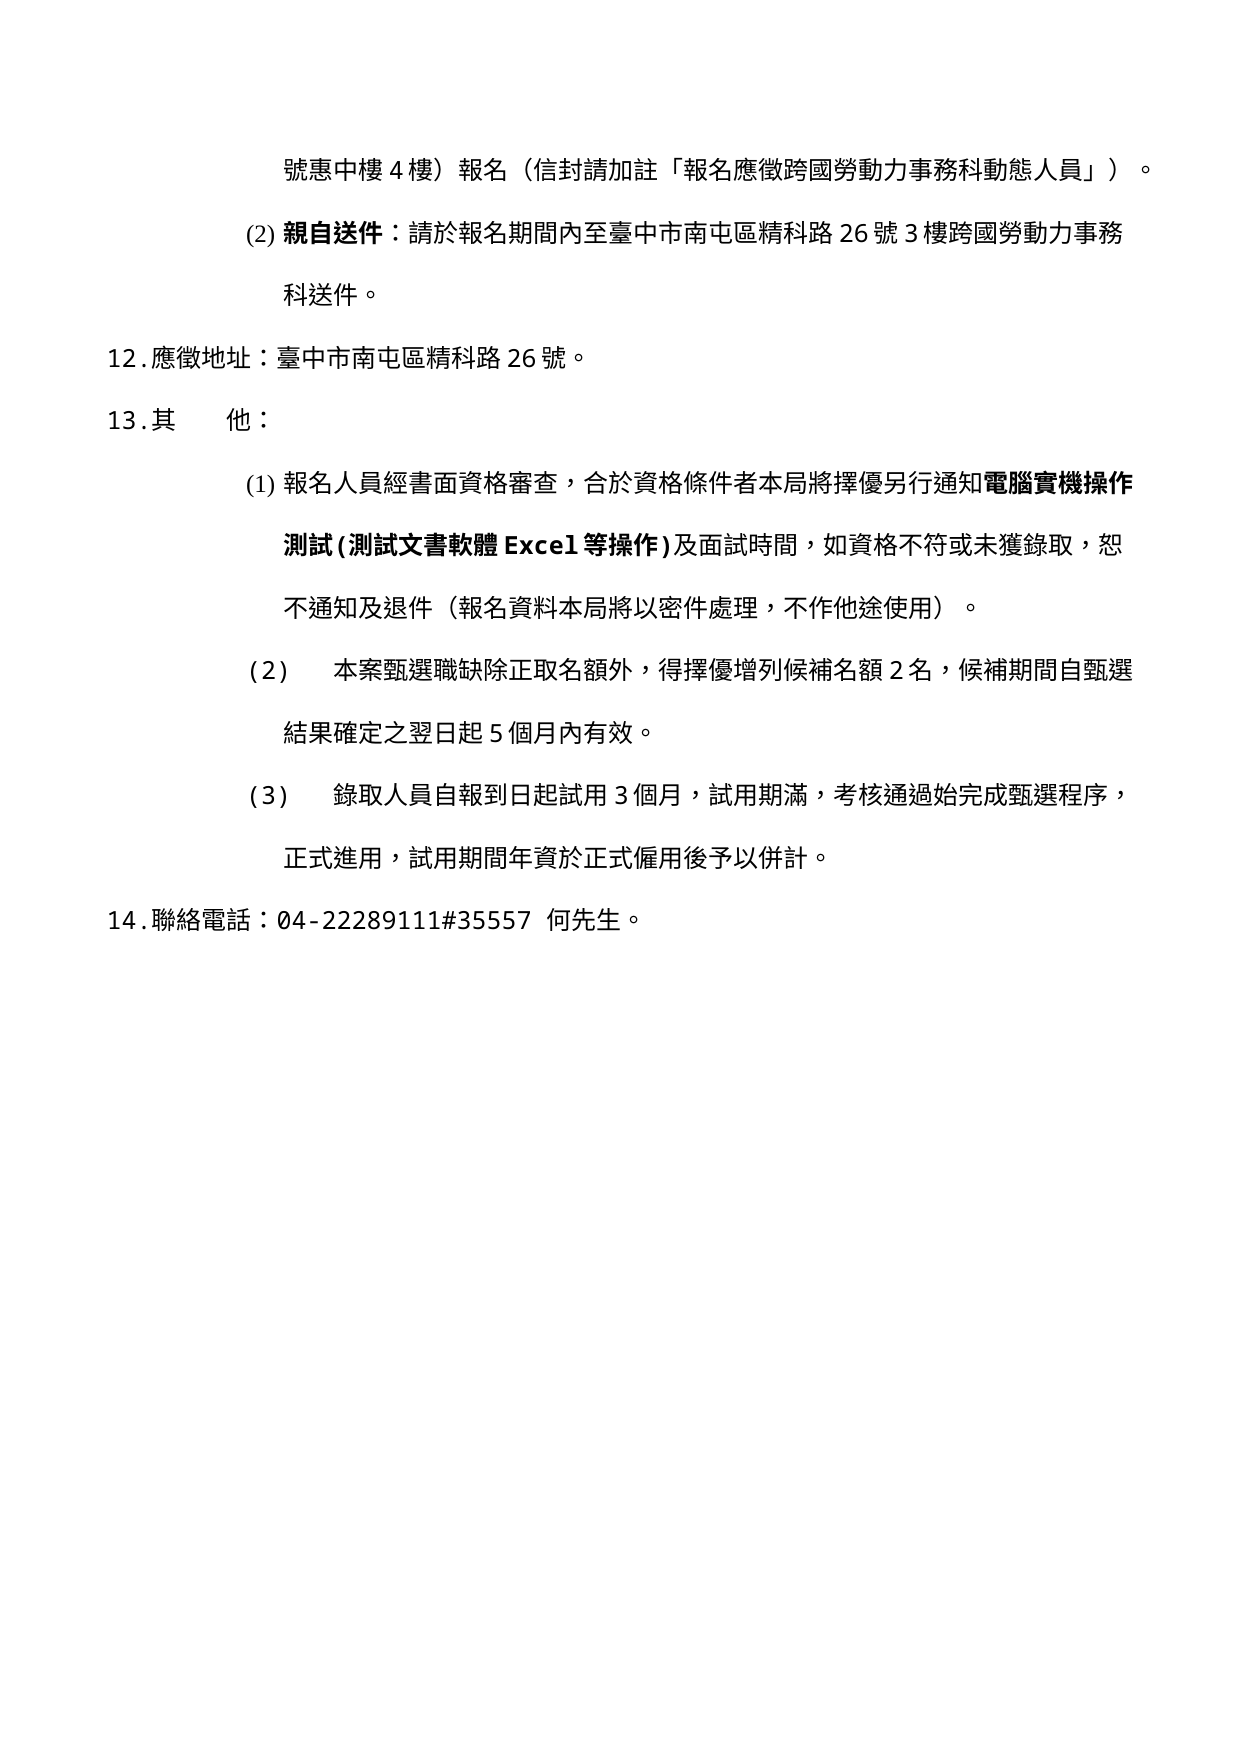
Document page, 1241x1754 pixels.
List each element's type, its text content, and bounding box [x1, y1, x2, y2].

text 12.應徵地址：臺中市南屯區精科路26號。 [106, 314, 1134, 377]
text 14.聯絡電話：04-22289111#35557 何先生。 [106, 877, 1134, 939]
list 親自送件：請於報名期間內至臺中市南屯區精科路26號3樓跨國勞動力事務科送件。 [246, 189, 1140, 314]
list 報名人員經書面資格審查，合於資格條件者本局將擇優另行通知電腦實機操作測試(測試文書軟體Excel等操作)及面試時間，如資格不符或未獲錄取，恕不通知及退件（報名資料本局將以密件處理，不作他途使用）。 [246, 439, 1140, 627]
list 本案甄選職缺除正取名額外，得擇優增列候補名額2名，候補期間自甄選結果確定之翌日起5個月內有效。 [246, 627, 1140, 752]
list 錄取人員自報到日起試用3個月，試用期滿，考核通過始完成甄選程序，正式進用，試用期間年資於正式僱用後予以併計。 [246, 752, 1140, 877]
list 郵寄送件：請以限時掛號郵寄至本局（407610臺中市西屯區臺灣大道3段99號惠中樓4樓）報名（信封請加註「報名應徵跨國勞動力事務科動態人員」）。 [246, 127, 1140, 189]
text 13.其 他： [106, 377, 1140, 439]
